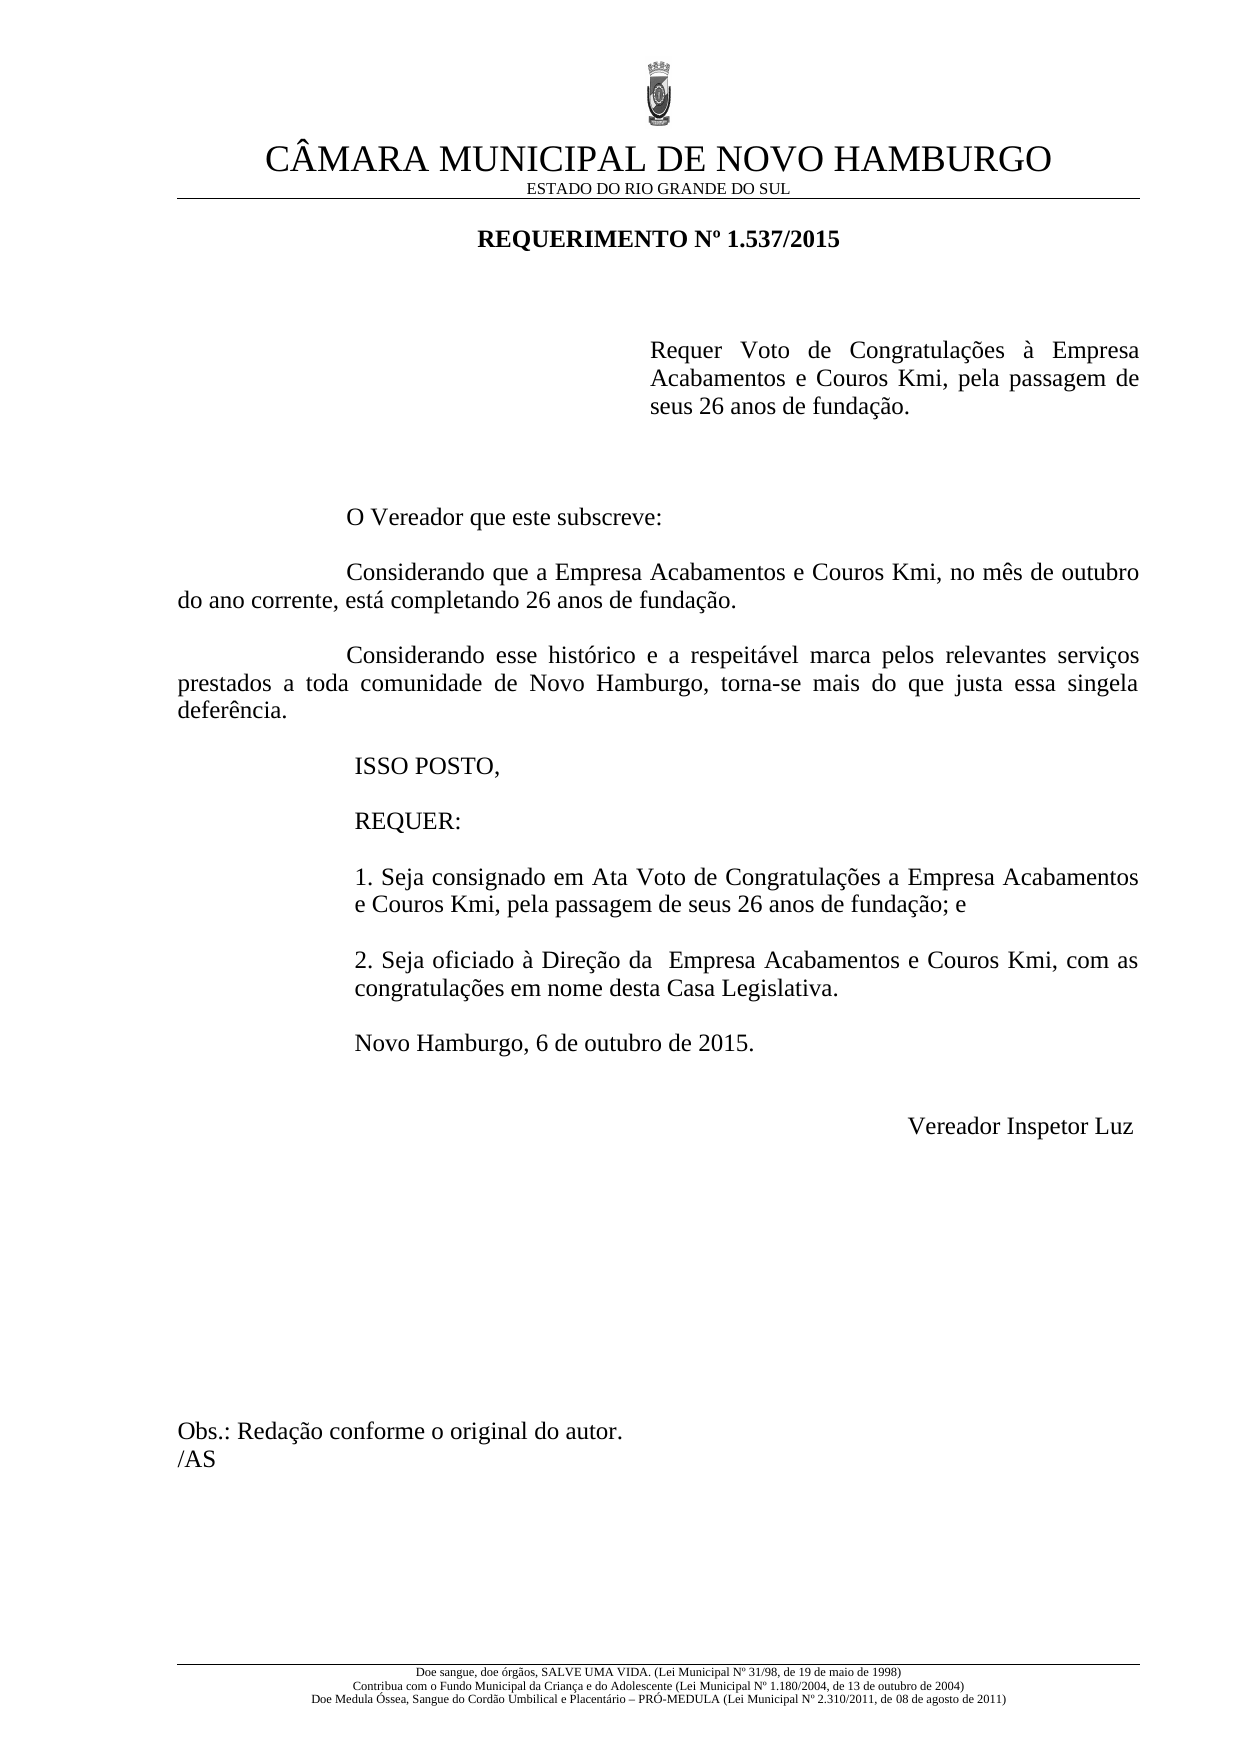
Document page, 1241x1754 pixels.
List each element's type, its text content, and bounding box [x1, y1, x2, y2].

text REQUERIMENTO Nº 1.537/2015 [177, 226, 1140, 253]
text /AS [177, 1445, 1140, 1472]
text 2. Seja oficiado à Direção da Empresa Acabamentos e Couros Kmi, com as congratulações em nome desta Casa Legislativa. [354, 946, 1140, 1001]
text Obs.: Redação conforme o original do autor. [177, 1417, 1140, 1445]
text Requer Voto de Congratulações à Empresa Acabamentos e Couros Kmi, pela passagem de seus 26 anos de fundação. [650, 336, 1140, 419]
text Novo Hamburgo, 6 de outubro de 2015. [177, 1029, 1140, 1057]
text 1. Seja consignado em Ata Voto de Congratulações a Empresa Acabamentos e Couros Kmi, pela passagem de seus 26 anos de fundação; e [354, 863, 1140, 918]
text REQUER: [177, 807, 1140, 835]
text ISSO POSTO, [177, 752, 1140, 780]
text Considerando que a Empresa Acabamentos e Couros Kmi, no mês de outubro do ano corrente, está completando 26 anos de fundação. [177, 558, 1140, 613]
text Considerando esse histórico e a respeitável marca pelos relevantes serviços prestados a toda comunidade de Novo Hamburgo, torna-se mais do que justa essa singela deferência. [177, 641, 1140, 724]
text O Vereador que este subscreve: [177, 503, 1140, 530]
text Vereador Inspetor Luz [177, 1112, 1140, 1140]
